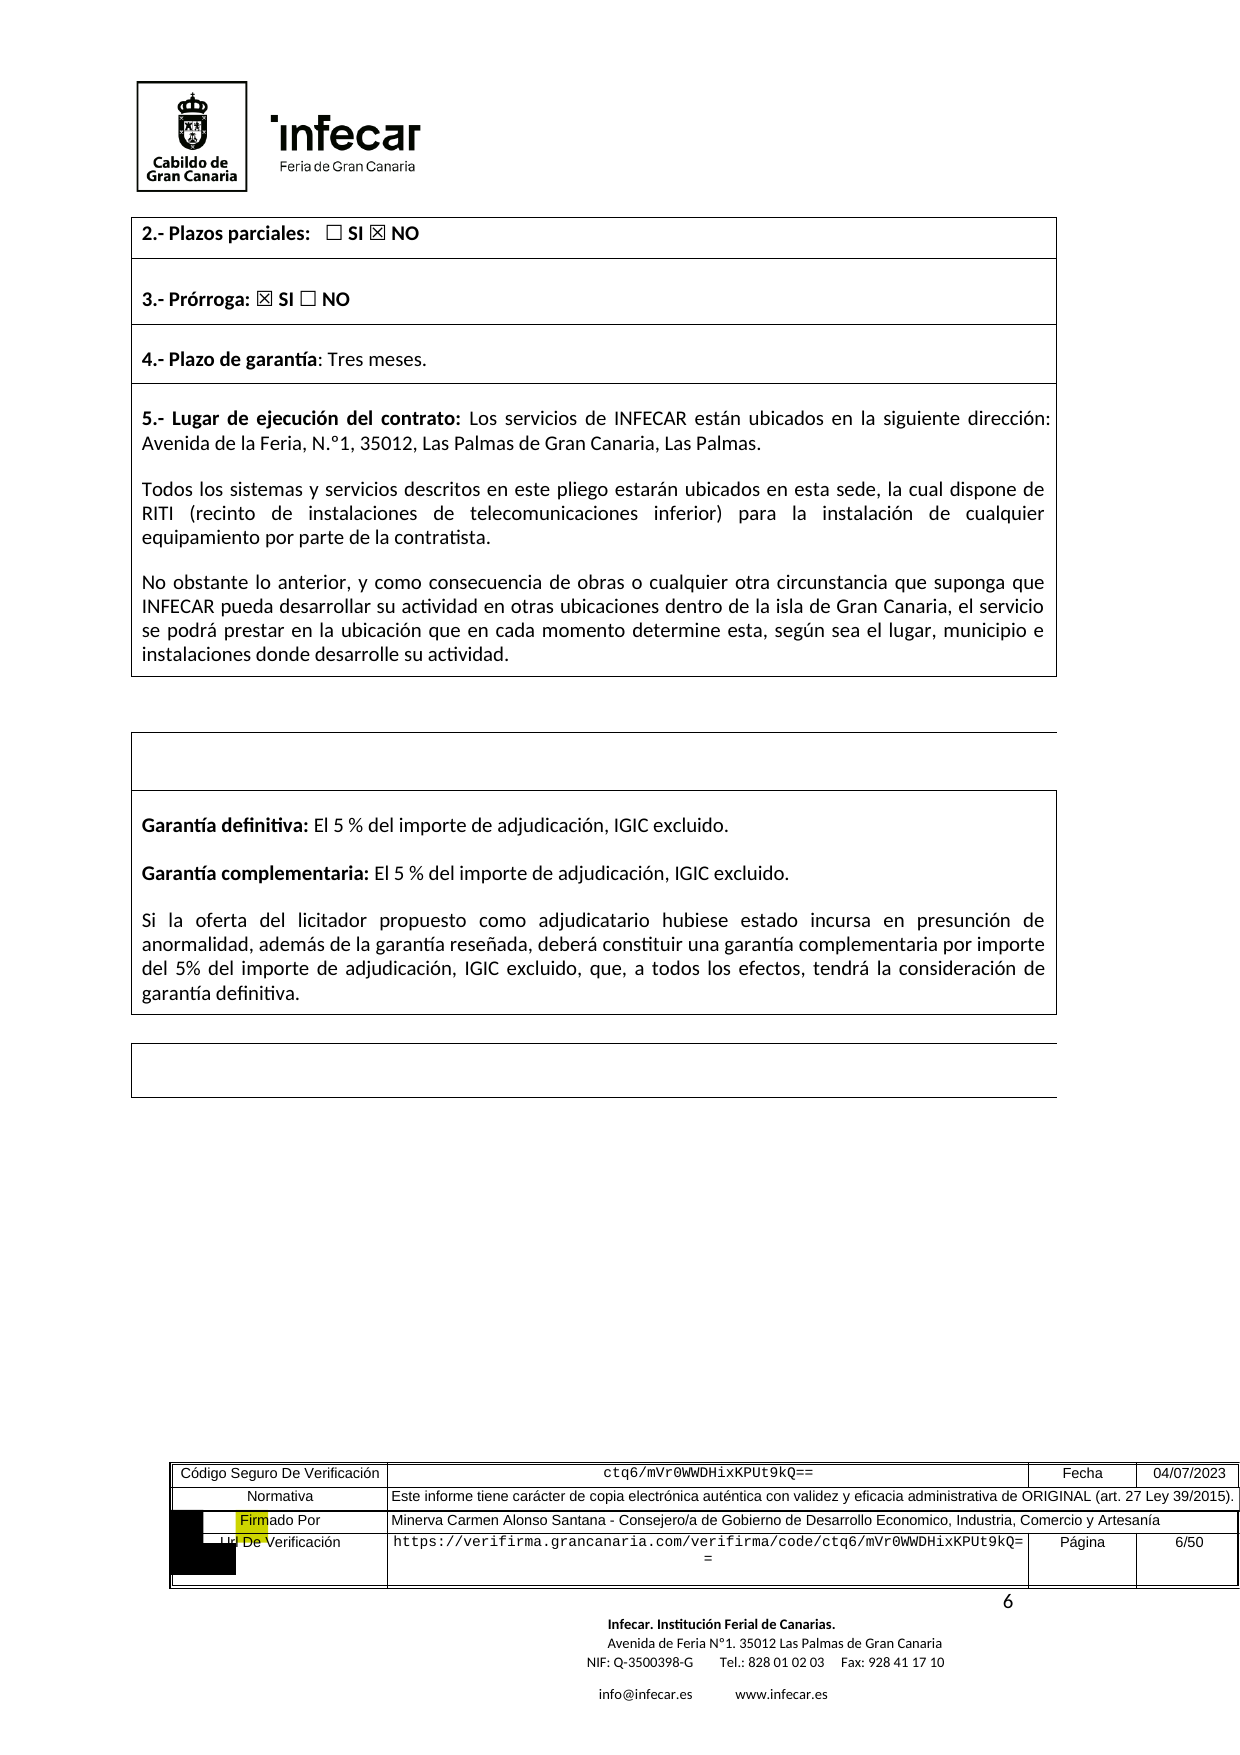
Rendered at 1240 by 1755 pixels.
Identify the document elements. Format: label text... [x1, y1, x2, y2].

table_header E. GARANTÍAS [132, 733, 1057, 790]
table_cell 5.- Lugar de ejecución del contrato: Los servicios de INFECAR están ubicados en la siguiente dirección: Avenida de la Feria, N.º1, 35012, Las Palmas de Gran Canaria, Las Palmas. Todos los sistemas y servicios descritos en este pliego estarán ubicados en esta sede, la cual dispone de RITI (recinto de instalaciones de telecomunicaciones inferior) para la instalación de cualquier equipamiento por parte de la contratista. No obstante lo anterior, y como consecuencia de obras o cualquier otra circunstancia que suponga que INFECAR pueda desarrollar su actividad en otras ubicaciones dentro de la isla de Gran Canaria, el servicio se podrá prestar en la ubicación que en cada momento determine esta, según sea el lugar, municipio e instalaciones donde desarrolle su actividad. [132, 384, 1056, 676]
table_cell 2.- Plazos parciales: ☐ SI ☒ NO [132, 218, 1056, 258]
table_cell 4.- Plazo de garantía: Tres meses. [132, 325, 1056, 383]
table_cell 3.- Prórroga: ☒ SI ☐ NO [132, 259, 1056, 324]
table_header F. SOLVENCIA ECONÓMICA O FINANCIERA [132, 1044, 1057, 1097]
table_cell Garantía definitiva: El 5 % del importe de adjudicación, IGIC excluido. Garantía complementaria: El 5 % del importe de adjudicación, IGIC excluido. Si la oferta del licitador propuesto como adjudicatario hubiese estado incursa en presunción de anormalidad, además de la garantía reseñada, deberá constituir una garantía complementaria por importe del 5% del importe de adjudicación, IGIC excluido, que, a todos los efectos, tendrá la consideración de garantía definitiva. [132, 791, 1056, 1014]
